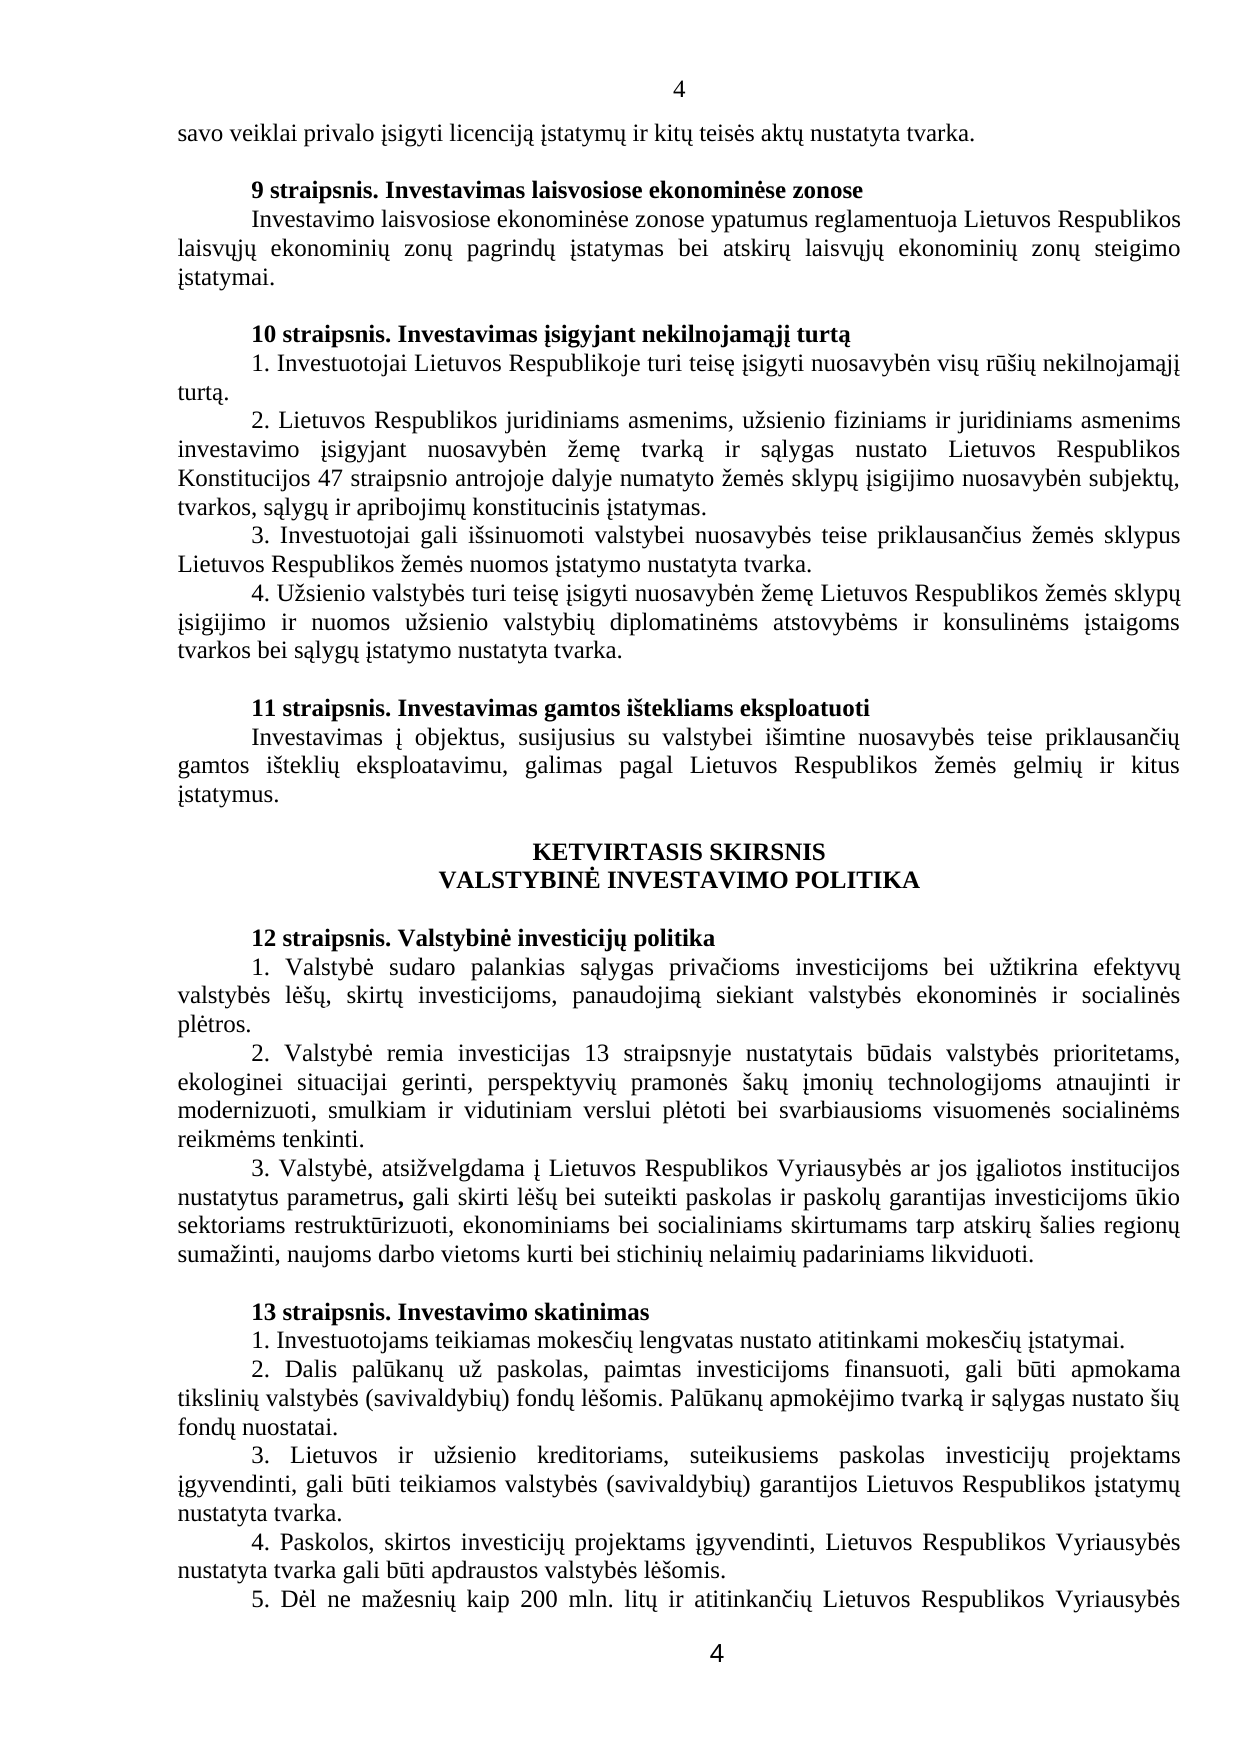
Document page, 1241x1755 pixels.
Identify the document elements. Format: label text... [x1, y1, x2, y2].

text KETVIRTASIS SKIRSNIS [177, 837, 1181, 866]
text 13 straipsnis. Investavimo skatinimas [177, 1297, 1181, 1326]
text 10 straipsnis. Investavimas įsigyjant nekilnojamąjį turtą [177, 319, 1181, 348]
text 1. Valstybė sudaro palankias sąlygas privačioms investicijoms bei užtikrina efektyvų valstybės lėšų, skirtų investicijoms, panaudojimą siekiant valstybės ekonominės ir socialinės plėtros. [177, 952, 1181, 1038]
text 4. Užsienio valstybės turi teisę įsigyti nuosavybėn žemę Lietuvos Respublikos žemės sklypų įsigijimo ir nuomos užsienio valstybių diplomatinėms atstovybėms ir konsulinėms įstaigoms tvarkos bei sąlygų įstatymo nustatyta tvarka. [177, 578, 1181, 664]
text 3. Valstybė, atsižvelgdama į Lietuvos Respublikos Vyriausybės ar jos įgaliotos institucijos nustatytus parametrus, gali skirti lėšų bei suteikti paskolas ir paskolų garantijas investicijoms ūkio sektoriams restruktūrizuoti, ekonominiams bei socialiniams skirtumams tarp atskirų šalies regionų sumažinti, naujoms darbo vietoms kurti bei stichinių nelaimių padariniams likviduoti. [177, 1153, 1181, 1268]
text 5. Dėl ne mažesnių kaip 200 mln. litų ir atitinkančių Lietuvos Respublikos Vyriausybės [177, 1584, 1181, 1613]
text 3. Investuotojai gali išsinuomoti valstybei nuosavybės teise priklausančius žemės sklypus Lietuvos Respublikos žemės nuomos įstatymo nustatyta tvarka. [177, 521, 1181, 578]
text 11 straipsnis. Investavimas gamtos ištekliams eksploatuoti [177, 693, 1181, 722]
text 2. Valstybė remia investicijas 13 straipsnyje nustatytais būdais valstybės prioritetams, ekologinei situacijai gerinti, perspektyvių pramonės šakų įmonių technologijoms atnaujinti ir modernizuoti, smulkiam ir vidutiniam verslui plėtoti bei svarbiausioms visuomenės socialinėms reikmėms tenkinti. [177, 1038, 1181, 1153]
text 12 straipsnis. Valstybinė investicijų politika [177, 923, 1181, 952]
text 3. Lietuvos ir užsienio kreditoriams, suteikusiems paskolas investicijų projektams įgyvendinti, gali būti teikiamos valstybės (savivaldybių) garantijos Lietuvos Respublikos įstatymų nustatyta tvarka. [177, 1441, 1181, 1527]
text 2. Lietuvos Respublikos juridiniams asmenims, užsienio fiziniams ir juridiniams asmenims investavimo įsigyjant nuosavybėn žemę tvarką ir sąlygas nustato Lietuvos Respublikos Konstitucijos 47 straipsnio antrojoje dalyje numatyto žemės sklypų įsigijimo nuosavybėn subjektų, tvarkos, sąlygų ir apribojimų konstitucinis įstatymas. [177, 406, 1181, 521]
text 1. Investuotojams teikiamas mokesčių lengvatas nustato atitinkami mokesčių įstatymai. [177, 1326, 1181, 1354]
text VALSTYBINĖ INVESTAVIMO POLITIKA [177, 866, 1181, 894]
text savo veiklai privalo įsigyti licenciją įstatymų ir kitų teisės aktų nustatyta tvarka. [177, 118, 1181, 147]
text 1. Investuotojai Lietuvos Respublikoje turi teisę įsigyti nuosavybėn visų rūšių nekilnojamąjį turtą. [177, 348, 1181, 406]
text Investavimo laisvosiose ekonominėse zonose ypatumus reglamentuoja Lietuvos Respublikos laisvųjų ekonominių zonų pagrindų įstatymas bei atskirų laisvųjų ekonominių zonų steigimo įstatymai. [177, 204, 1181, 291]
text 2. Dalis palūkanų už paskolas, paimtas investicijoms finansuoti, gali būti apmokama tikslinių valstybės (savivaldybių) fondų lėšomis. Palūkanų apmokėjimo tvarką ir sąlygas nustato šių fondų nuostatai. [177, 1354, 1181, 1441]
text 9 straipsnis. Investavimas laisvosiose ekonominėse zonose [177, 176, 1181, 204]
text 4. Paskolos, skirtos investicijų projektams įgyvendinti, Lietuvos Respublikos Vyriausybės nustatyta tvarka gali būti apdraustos valstybės lėšomis. [177, 1527, 1181, 1584]
text Investavimas į objektus, susijusius su valstybei išimtine nuosavybės teise priklausančių gamtos išteklių eksploatavimu, galimas pagal Lietuvos Respublikos žemės gelmių ir kitus įstatymus. [177, 722, 1181, 808]
